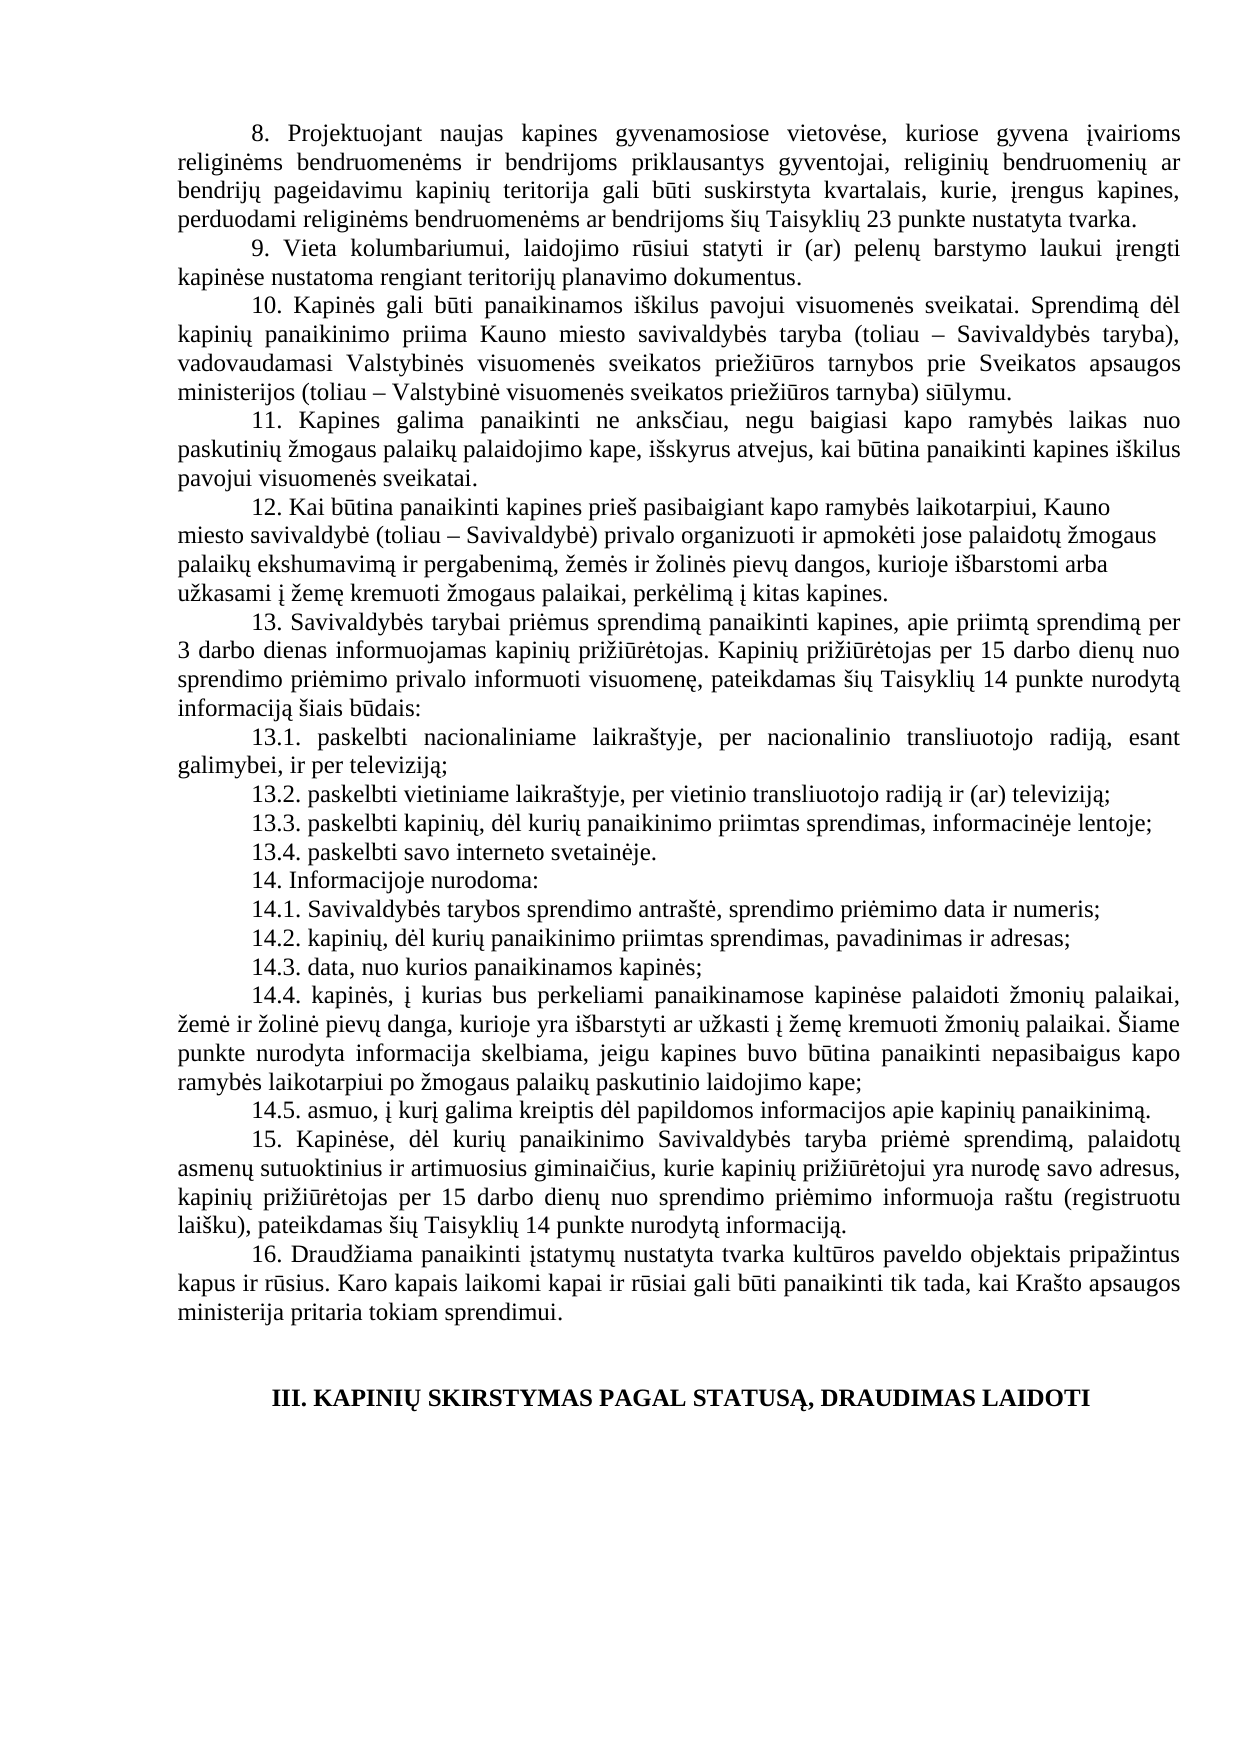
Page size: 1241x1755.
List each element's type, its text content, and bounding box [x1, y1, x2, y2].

text 14.4. kapinės, į kurias bus perkeliami panaikinamose kapinėse palaidoti žmonių palaikai, žemė ir žolinė pievų danga, kurioje yra išbarstyti ar užkasti į žemę kremuoti žmonių palaikai. Šiame punkte nurodyta informacija skelbiama, jeigu kapines buvo būtina panaikinti nepasibaigus kapo ramybės laikotarpiui po žmogaus palaikų paskutinio laidojimo kape; [177, 981, 1181, 1096]
text 14.3. data, nuo kurios panaikinamos kapinės; [177, 952, 1181, 981]
text 11. Kapines galima panaikinti ne anksčiau, negu baigiasi kapo ramybės laikas nuo paskutinių žmogaus palaikų palaidojimo kape, išskyrus atvejus, kai būtina panaikinti kapines iškilus pavojui visuomenės sveikatai. [177, 406, 1181, 492]
subtitle III. KAPINIŲ SKIRSTYMAS PAGAL STATUSĄ, DRAUDIMAS LAIDOTI [177, 1383, 1185, 1412]
text 13.2. paskelbti vietiniame laikraštyje, per vietinio transliuotojo radiją ir (ar) televiziją; [177, 779, 1181, 808]
text 12. Kai būtina panaikinti kapines prieš pasibaigiant kapo ramybės laikotarpiui, Kauno miesto savivaldybė (toliau – Savivaldybė) privalo organizuoti ir apmokėti jose palaidotų žmogaus palaikų ekshumavimą ir pergabenimą, žemės ir žolinės pievų dangos, kurioje išbarstomi arba užkasami į žemę kremuoti žmogaus palaikai, perkėlimą į kitas kapines. [177, 492, 1181, 607]
text 16. Draudžiama panaikinti įstatymų nustatyta tvarka kultūros paveldo objektais pripažintus kapus ir rūsius. Karo kapais laikomi kapai ir rūsiai gali būti panaikinti tik tada, kai Krašto apsaugos ministerija pritaria tokiam sprendimui. [177, 1239, 1181, 1326]
text 14. Informacijoje nurodoma: [177, 866, 1181, 894]
text 14.1. Savivaldybės tarybos sprendimo antraštė, sprendimo priėmimo data ir numeris; [177, 894, 1181, 923]
text 13. Savivaldybės tarybai priėmus sprendimą panaikinti kapines, apie priimtą sprendimą per 3 darbo dienas informuojamas kapinių prižiūrėtojas. Kapinių prižiūrėtojas per 15 darbo dienų nuo sprendimo priėmimo privalo informuoti visuomenę, pateikdamas šių Taisyklių 14 punkte nurodytą informaciją šiais būdais: [177, 607, 1181, 722]
text 13.4. paskelbti savo interneto svetainėje. [177, 837, 1181, 866]
text 13.1. paskelbti nacionaliniame laikraštyje, per nacionalinio transliuotojo radiją, esant galimybei, ir per televiziją; [177, 722, 1181, 779]
text 8. Projektuojant naujas kapines gyvenamosiose vietovėse, kuriose gyvena įvairioms religinėms bendruomenėms ir bendrijoms priklausantys gyventojai, religinių bendruomenių ar bendrijų pageidavimu kapinių teritorija gali būti suskirstyta kvartalais, kurie, įrengus kapines, perduodami religinėms bendruomenėms ar bendrijoms šių Taisyklių 23 punkte nustatyta tvarka. [177, 118, 1181, 233]
text 14.5. asmuo, į kurį galima kreiptis dėl papildomos informacijos apie kapinių panaikinimą. [177, 1096, 1181, 1124]
text 9. Vieta kolumbariumui, laidojimo rūsiui statyti ir (ar) pelenų barstymo laukui įrengti kapinėse nustatoma rengiant teritorijų planavimo dokumentus. [177, 233, 1181, 291]
text 15. Kapinėse, dėl kurių panaikinimo Savivaldybės taryba priėmė sprendimą, palaidotų asmenų sutuoktinius ir artimuosius giminaičius, kurie kapinių prižiūrėtojui yra nurodę savo adresus, kapinių prižiūrėtojas per 15 darbo dienų nuo sprendimo priėmimo informuoja raštu (registruotu laišku), pateikdamas šių Taisyklių 14 punkte nurodytą informaciją. [177, 1124, 1181, 1239]
text 10. Kapinės gali būti panaikinamos iškilus pavojui visuomenės sveikatai. Sprendimą dėl kapinių panaikinimo priima Kauno miesto savivaldybės taryba (toliau – Savivaldybės taryba), vadovaudamasi Valstybinės visuomenės sveikatos priežiūros tarnybos prie Sveikatos apsaugos ministerijos (toliau – Valstybinė visuomenės sveikatos priežiūros tarnyba) siūlymu. [177, 291, 1181, 406]
text 14.2. kapinių, dėl kurių panaikinimo priimtas sprendimas, pavadinimas ir adresas; [177, 923, 1181, 952]
text 13.3. paskelbti kapinių, dėl kurių panaikinimo priimtas sprendimas, informacinėje lentoje; [177, 808, 1181, 837]
